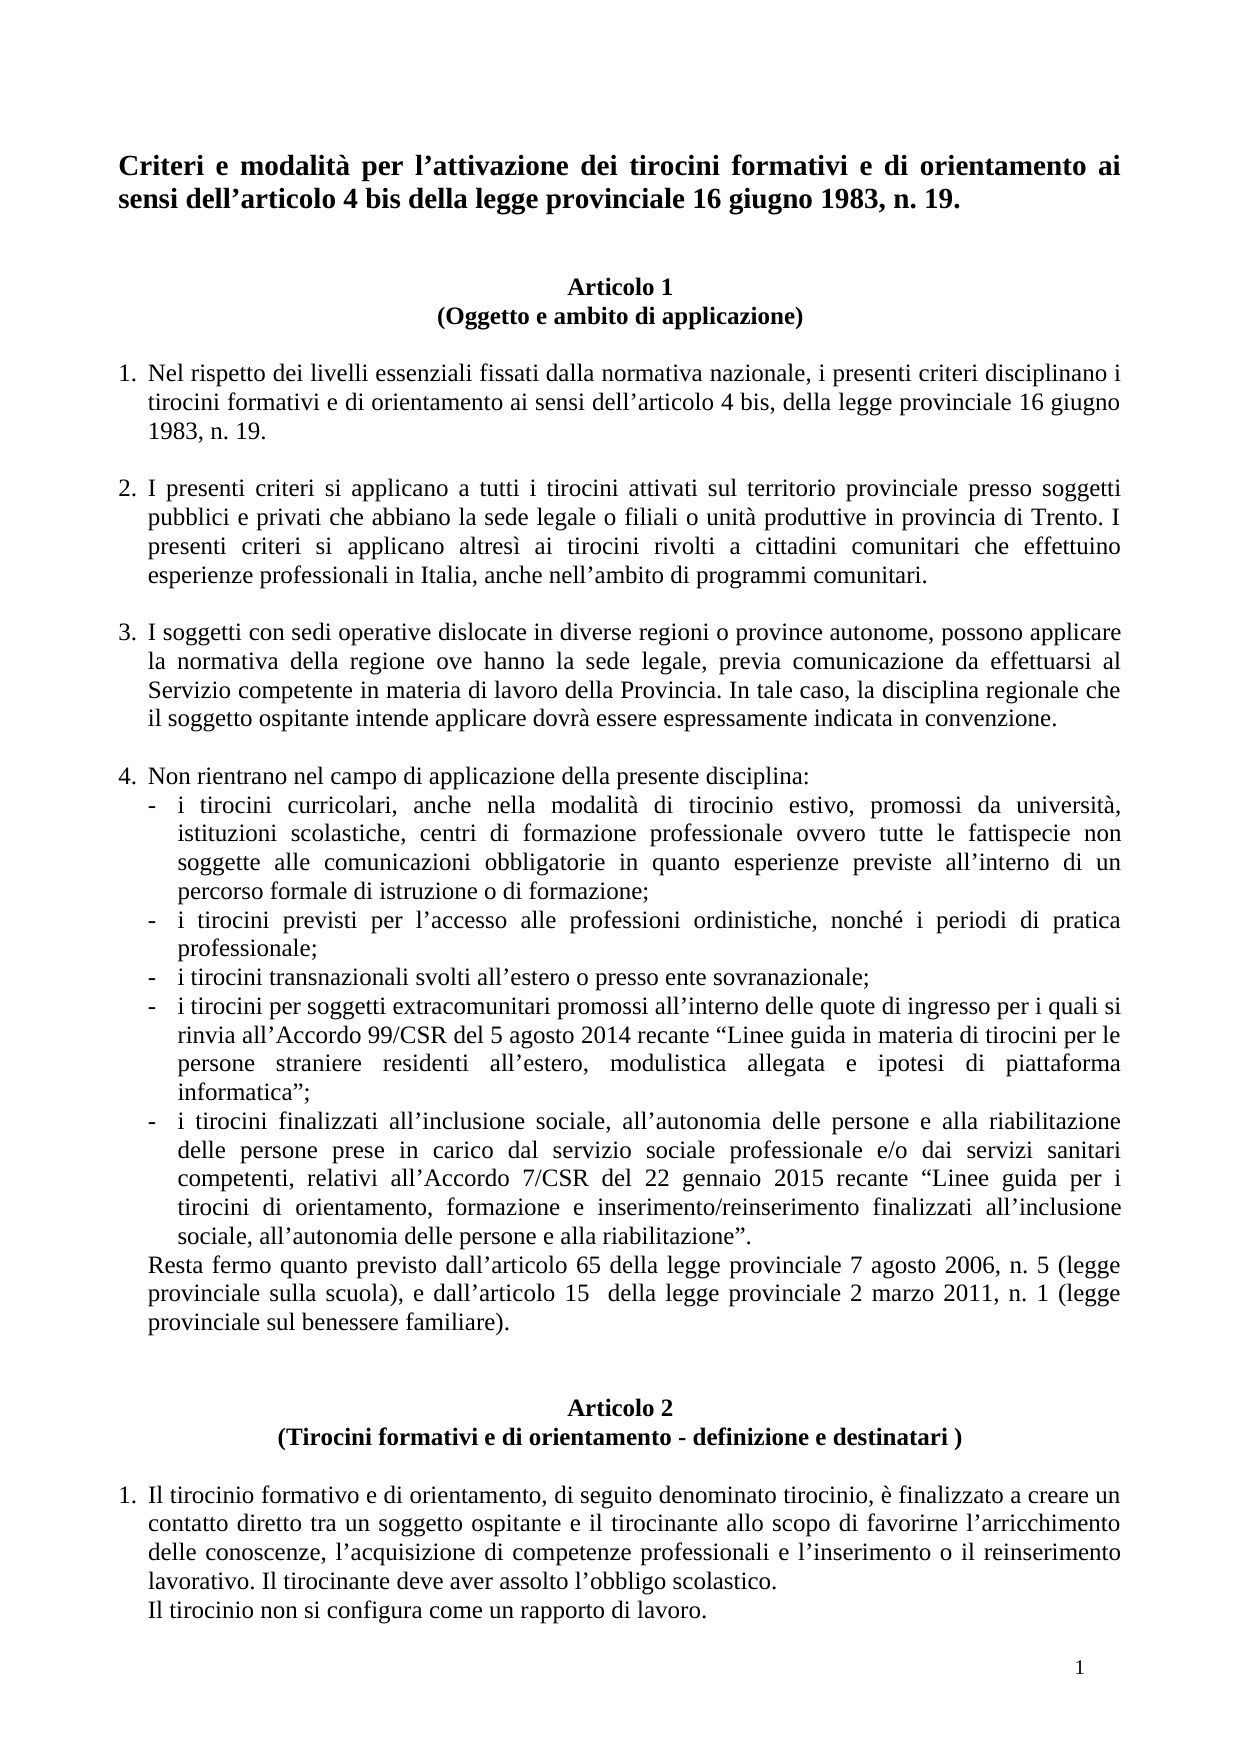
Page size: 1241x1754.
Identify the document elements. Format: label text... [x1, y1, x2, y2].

text 1. Il tirocinio formativo e di orientamento, di seguito denominato tirocinio, è finalizzato a creare un contatto diretto tra un soggetto ospitante e il tirocinante allo scopo di favorirne l’arricchimento delle conoscenze, l’acquisizione di competenze professionali e l’inserimento o il reinserimento lavorativo. Il tirocinante deve aver assolto l’obbligo scolastico. [118, 1480, 1122, 1595]
text Resta fermo quanto previsto dall’articolo 65 della legge provinciale 7 agosto 2006, n. 5 (legge provinciale sulla scuola), e dall’articolo 15 della legge provinciale 2 marzo 2011, n. 1 (legge provinciale sul benessere familiare). [148, 1250, 1122, 1336]
text Il tirocinio non si configura come un rapporto di lavoro. [148, 1595, 1122, 1623]
text (Oggetto e ambito di applicazione) [118, 301, 1122, 330]
text Articolo 2 [118, 1393, 1122, 1422]
text (Tirocini formativi e di orientamento - definizione e destinatari ) [118, 1422, 1122, 1451]
text 1. Nel rispetto dei livelli essenziali fissati dalla normativa nazionale, i presenti criteri disciplinano i tirocini formativi e di orientamento ai sensi dell’articolo 4 bis, della legge provinciale 16 giugno 1983, n. 19. [118, 358, 1122, 445]
text 4. Non rientrano nel campo di applicazione della presente disciplina: [118, 761, 1122, 790]
text - i tirocini finalizzati all’inclusione sociale, all’autonomia delle persone e alla riabilitazione delle persone prese in carico dal servizio sociale professionale e/o dai servizi sanitari competenti, relativi all’Accordo 7/CSR del 22 gennaio 2015 recante “Linee guida per i tirocini di orientamento, formazione e inserimento/reinserimento finalizzati all’inclusione sociale, all’autonomia delle persone e alla riabilitazione”. [148, 1106, 1122, 1250]
text 2. I presenti criteri si applicano a tutti i tirocini attivati sul territorio provinciale presso soggetti pubblici e privati che abbiano la sede legale o filiali o unità produttive in provincia di Trento. I presenti criteri si applicano altresì ai tirocini rivolti a cittadini comunitari che effettuino esperienze professionali in Italia, anche nell’ambito di programmi comunitari. [118, 473, 1122, 588]
text - i tirocini previsti per l’accesso alle professioni ordinistiche, nonché i periodi di pratica professionale; [148, 905, 1122, 962]
text Criteri e modalità per l’attivazione dei tirocini formativi e di orientamento ai sensi dell’articolo 4 bis della legge provinciale 16 giugno 1983, n. 19. [118, 148, 1122, 215]
text Articolo 1 [118, 272, 1122, 301]
text 3. I soggetti con sedi operative dislocate in diverse regioni o province autonome, possono applicare la normativa della regione ove hanno la sede legale, previa comunicazione da effettuarsi al Servizio competente in materia di lavoro della Provincia. In tale caso, la disciplina regionale che il soggetto ospitante intende applicare dovrà essere espressamente indicata in convenzione. [118, 617, 1122, 732]
text - i tirocini transnazionali svolti all’estero o presso ente sovranazionale; [148, 962, 1122, 991]
text - i tirocini per soggetti extracomunitari promossi all’interno delle quote di ingresso per i quali si rinvia all’Accordo 99/CSR del 5 agosto 2014 recante “Linee guida in materia di tirocini per le persone straniere residenti all’estero, modulistica allegata e ipotesi di piattaforma informatica”; [148, 991, 1122, 1106]
text - i tirocini curricolari, anche nella modalità di tirocinio estivo, promossi da università, istituzioni scolastiche, centri di formazione professionale ovvero tutte le fattispecie non soggette alle comunicazioni obbligatorie in quanto esperienze previste all’interno di un percorso formale di istruzione o di formazione; [148, 790, 1122, 905]
